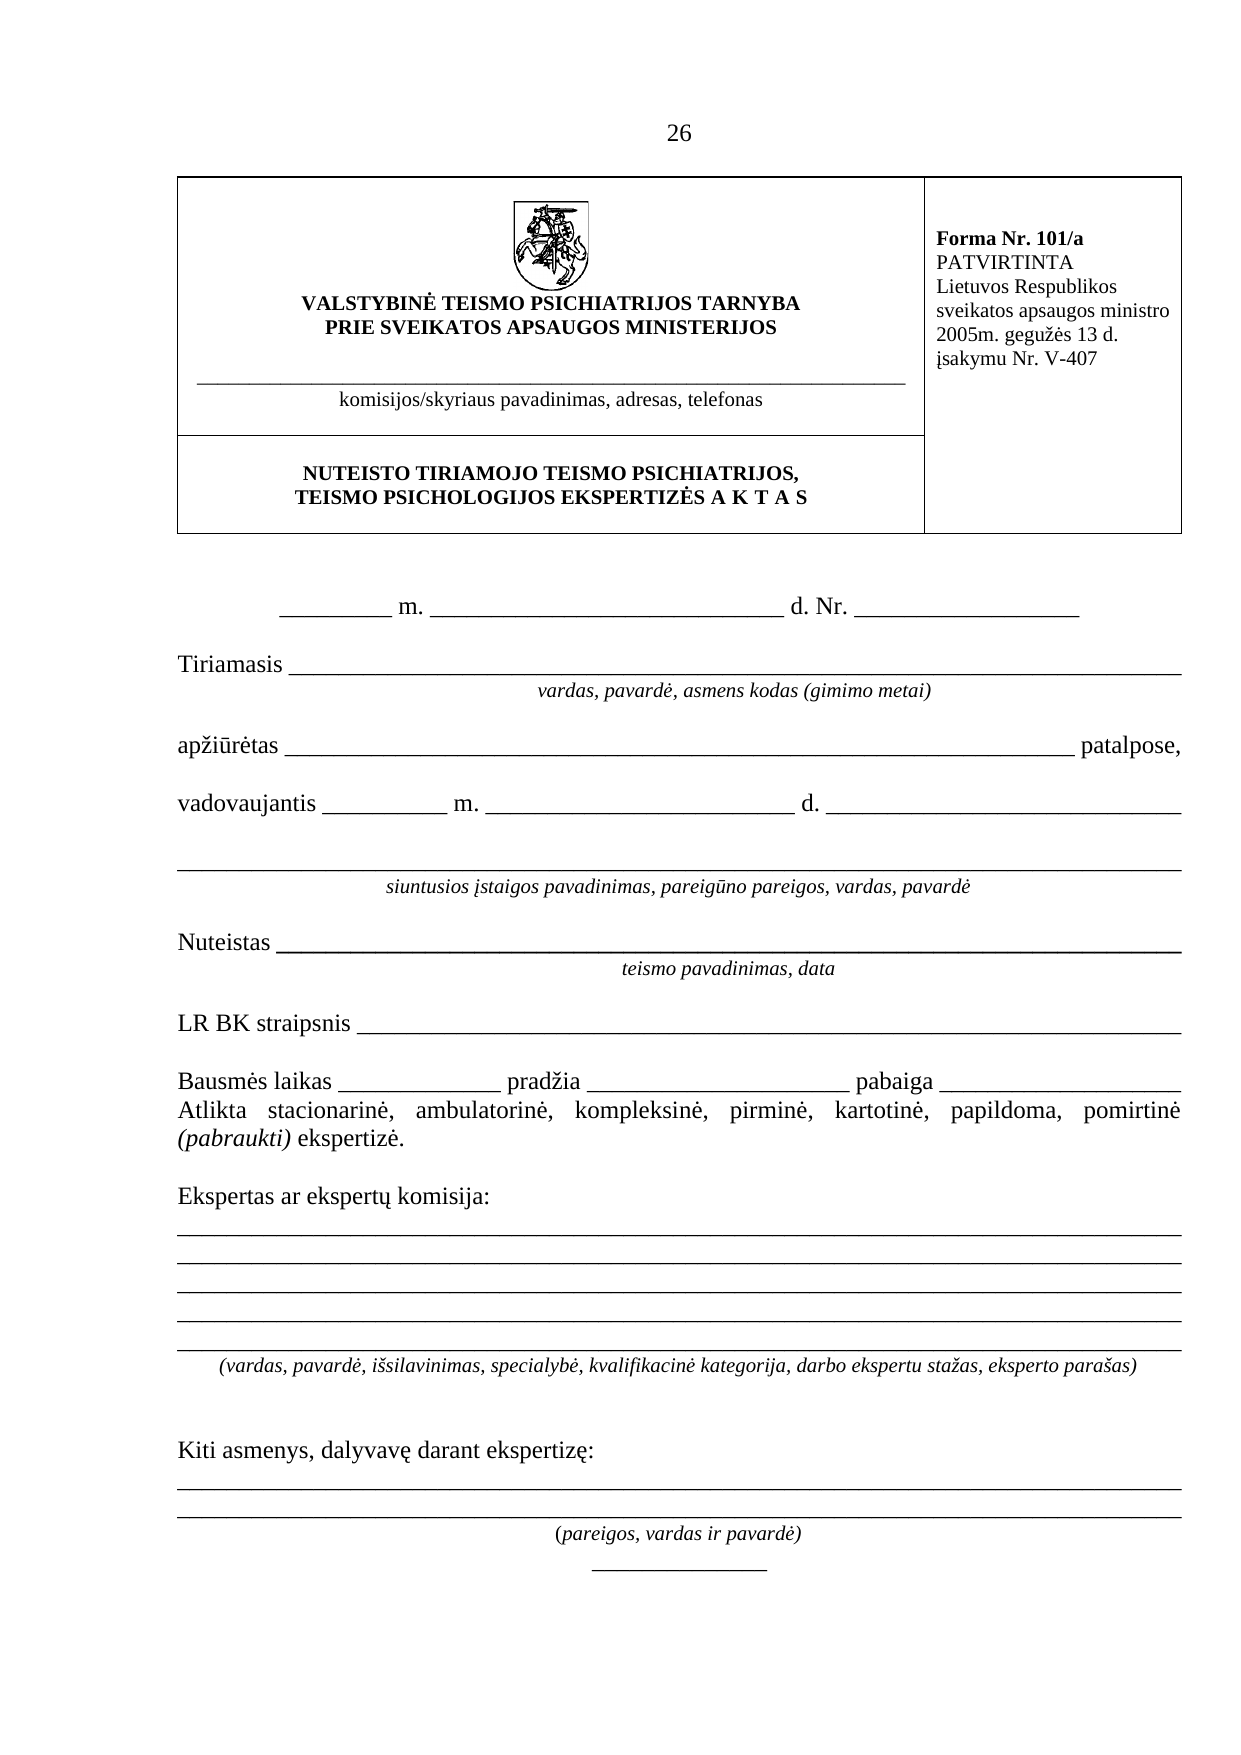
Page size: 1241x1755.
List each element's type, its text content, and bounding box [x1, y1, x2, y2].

table_cell NUTEISTO TIRIAMOJO TEISMO PSICHIATRIJOS, TEISMO PSICHOLOGIJOS EKSPERTIZĖS AKTAS [178, 436, 924, 533]
text Bausmės laikas _____________ pradžia _____________________ pabaiga [177, 1066, 1181, 1095]
text Nuteistas [177, 927, 1181, 956]
text Kiti asmenys, dalyvavę darant ekspertizę: [177, 1435, 1181, 1464]
text LR BK straipsnis [177, 1008, 1181, 1037]
text Atlikta stacionarinė, ambulatorinė, kompleksinė, pirminė, kartotinė, papildoma, pomirtinė (pabraukti) ekspertizė. [177, 1095, 1181, 1152]
text Tiriamasis [177, 649, 1181, 677]
text vardas, pavardė, asmens kodas (gimimo metai) [177, 677, 1181, 702]
table_header VALSTYBINĖ TEISMO PSICHIATRIJOS TARNYBA PRIE SVEIKATOS APSAUGOS MINISTERIJOS ____________________________________________________________________ komisijos/skyriaus pavadinimas, adresas, telefonas [178, 178, 924, 435]
text _________ m. d. Nr. __________________ [177, 591, 1181, 620]
table_header Forma Nr. 101/a PATVIRTINTA Lietuvos Respublikos sveikatos apsaugos ministro 2005m. gegužės 13 d. įsakymu Nr. V-407 [925, 178, 1181, 533]
text teismo pavadinimas, data [177, 956, 1181, 980]
text apžiūrėtas patalpose, [177, 730, 1181, 759]
text vadovaujantis __________ m. d. [177, 788, 1181, 817]
text siuntusios įstaigos pavadinimas, pareigūno pareigos, vardas, pavardė [177, 874, 1181, 898]
text Ekspertas ar ekspertų komisija: [177, 1181, 1181, 1210]
text (vardas, pavardė, išsilavinimas, specialybė, kvalifikacinė kategorija, darbo ekspertu stažas, eksperto parašas) [177, 1353, 1181, 1377]
text ______________ [177, 1545, 1181, 1574]
text (pareigos, vardas ir pavardė) [177, 1521, 1181, 1545]
